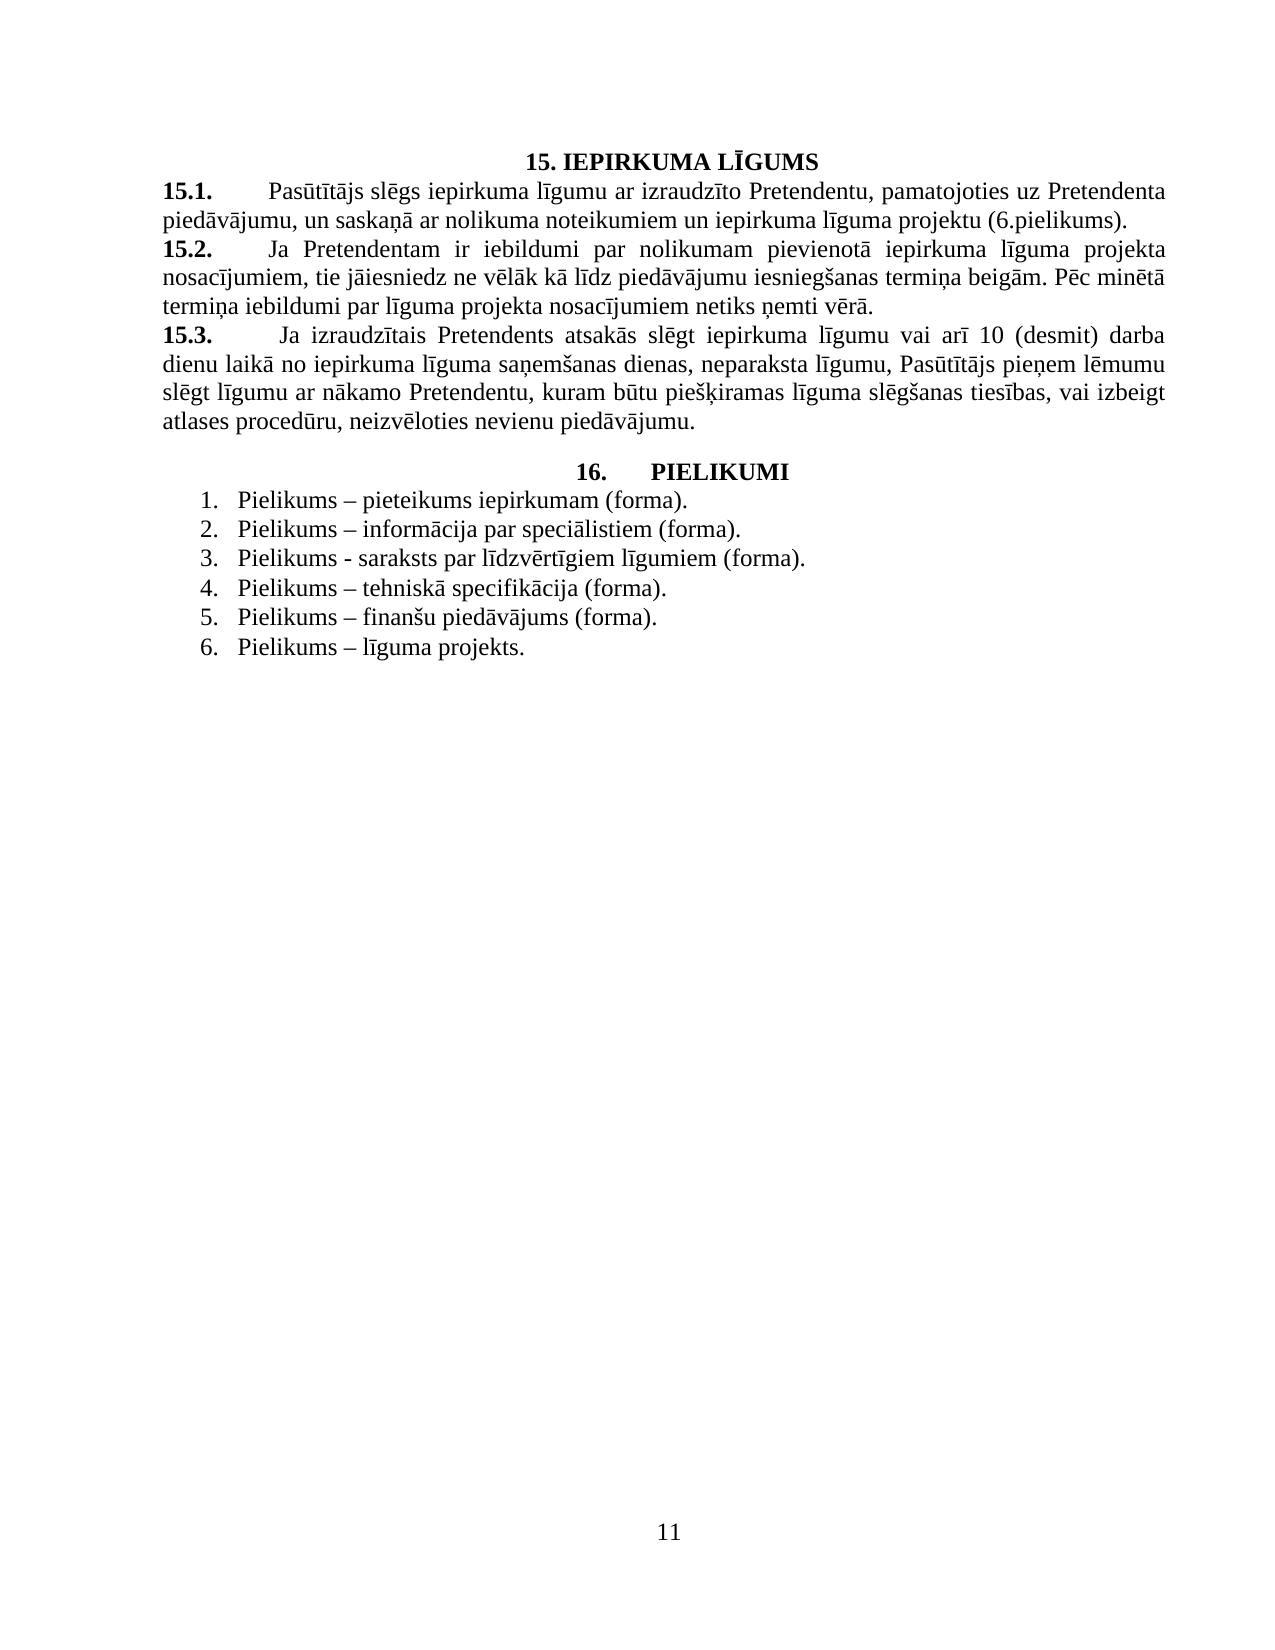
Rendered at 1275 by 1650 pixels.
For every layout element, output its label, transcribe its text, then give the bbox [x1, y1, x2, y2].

list Pielikums - saraksts par līdzvērtīgiem līgumiem (forma). [200, 543, 1167, 573]
list Ja Pretendentam ir iebildumi par nolikumam pievienotā iepirkuma līguma projekta nosacījumiem, tie jāiesniedz ne vēlāk kā līdz piedāvājumu iesniegšanas termiņa beigām. Pēc minētā termiņa iebildumi par līguma projekta nosacījumiem netiks ņemti vērā. [162, 234, 1167, 320]
list Ja izraudzītais Pretendents atsakās slēgt iepirkuma līgumu vai arī 10 (desmit) darba dienu laikā no iepirkuma līguma saņemšanas dienas, neparaksta līgumu, Pasūtītājs pieņem lēmumu slēgt līgumu ar nākamo Pretendentu, kuram būtu piešķiramas līguma slēgšanas tiesības, vai izbeigt atlases procedūru, neizvēloties nevienu piedāvājumu. [162, 320, 1167, 435]
list IEPIRKUMA LĪGUMS [177, 147, 1167, 176]
list Pielikums – informācija par speciālistiem (forma). [200, 514, 1167, 543]
list Pielikums – līguma projekts. [200, 631, 1167, 661]
list Pasūtītājs slēgs iepirkuma līgumu ar izraudzīto Pretendentu, pamatojoties uz Pretendenta piedāvājumu, un saskaņā ar nolikuma noteikumiem un iepirkuma līguma projektu (6.pielikums). [162, 176, 1167, 234]
list Pielikums – pieteikums iepirkumam (forma). [200, 484, 1167, 514]
list Pielikums – tehniskā specifikācija (forma). [200, 573, 1167, 602]
list Pielikums – finanšu piedāvājums (forma). [200, 602, 1167, 631]
list PIELIKUMI [193, 464, 1172, 484]
